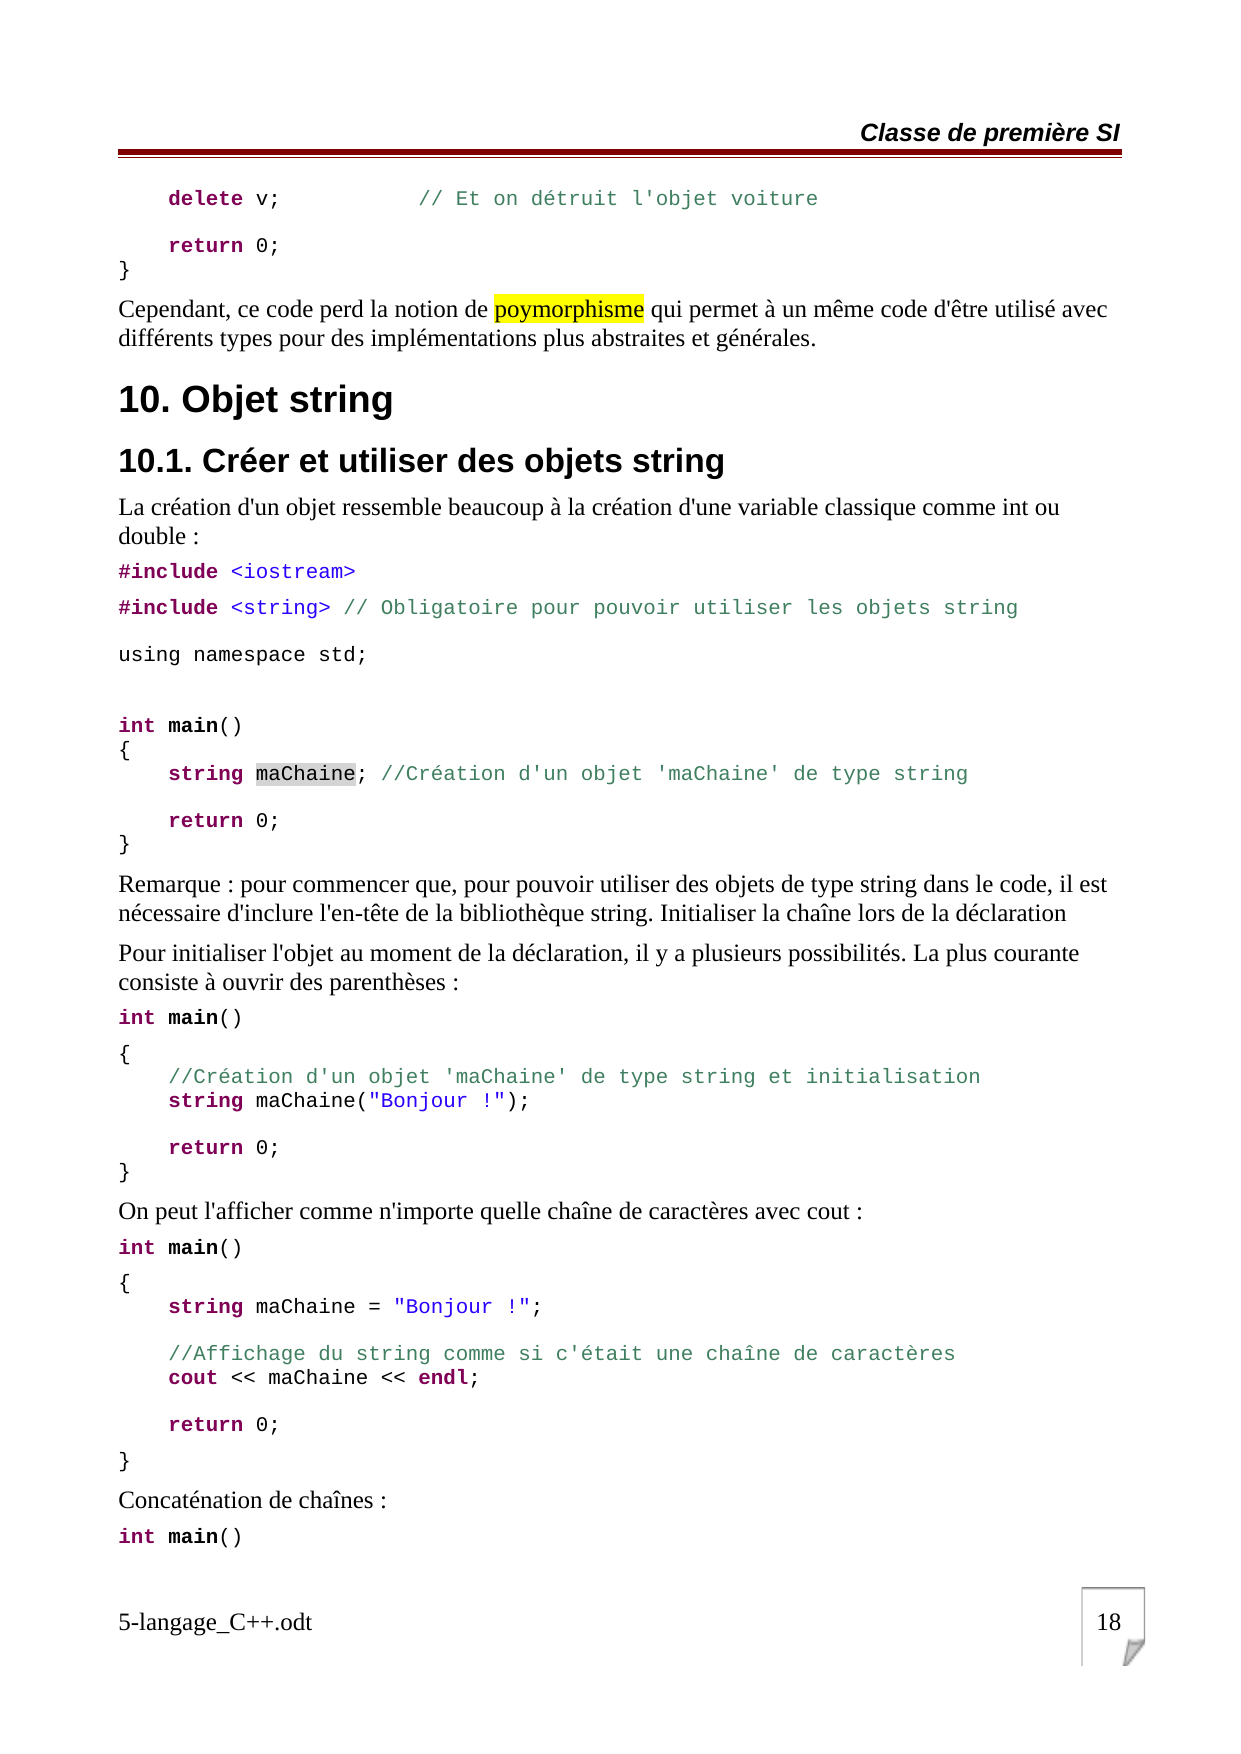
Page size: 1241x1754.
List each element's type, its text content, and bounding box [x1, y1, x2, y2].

text } [118, 1450, 1122, 1473]
text return 0; [118, 1414, 1122, 1438]
subtitle 10. Objet string [118, 377, 1122, 420]
text int main() [118, 1237, 1122, 1261]
text delete v; // Et on détruit l'objet voiture [118, 188, 1122, 211]
text int main() [118, 1526, 1122, 1549]
text return 0; [118, 1137, 1122, 1161]
text return 0; [118, 810, 1122, 833]
text } [118, 833, 1122, 857]
text } [118, 259, 1122, 282]
text //Création d'un objet 'maChaine' de type string et initialisation [118, 1066, 1122, 1090]
text return 0; [118, 235, 1122, 259]
text La création d'un objet ressemble beaucoup à la création d'une variable classique comme int ou double : [118, 492, 1122, 550]
text string maChaine; //Création d'un objet 'maChaine' de type string [118, 762, 1122, 786]
text using namespace std; [118, 644, 1122, 668]
text Remarque : pour commencer que, pour pouvoir utiliser des objets de type string dans le code, il est nécessaire d'inclure l'en-tête de la bibliothèque string. Initialiser la chaîne lors de la déclaration [118, 869, 1122, 926]
text On peut l'afficher comme n'importe quelle chaîne de caractères avec cout : [118, 1196, 1122, 1225]
text string maChaine = "Bonjour !"; [118, 1296, 1122, 1320]
text int main() [118, 715, 1122, 739]
text { [118, 1272, 1122, 1296]
text cout << maChaine << endl; [118, 1367, 1122, 1391]
text Concaténation de chaînes : [118, 1485, 1122, 1514]
text } [118, 1161, 1122, 1185]
text #include <iostream> [118, 562, 1122, 585]
text string maChaine("Bonjour !"); [118, 1090, 1122, 1114]
text { [118, 1043, 1122, 1066]
text int main() [118, 1007, 1122, 1031]
text Cependant, ce code perd la notion de poymorphisme qui permet à un même code d'être utilisé avec différents types pour des implémentations plus abstraites et générales. [118, 294, 1122, 352]
text Pour initialiser l'objet au moment de la déclaration, il y a plusieurs possibilités. La plus courante consiste à ouvrir des parenthèses : [118, 938, 1122, 996]
subtitle 10.1. Créer et utiliser des objets string [118, 441, 1122, 480]
text //Affichage du string comme si c'était une chaîne de caractères [118, 1343, 1122, 1367]
text #include <string> // Obligatoire pour pouvoir utiliser les objets string [118, 597, 1122, 621]
text { [118, 739, 1122, 762]
